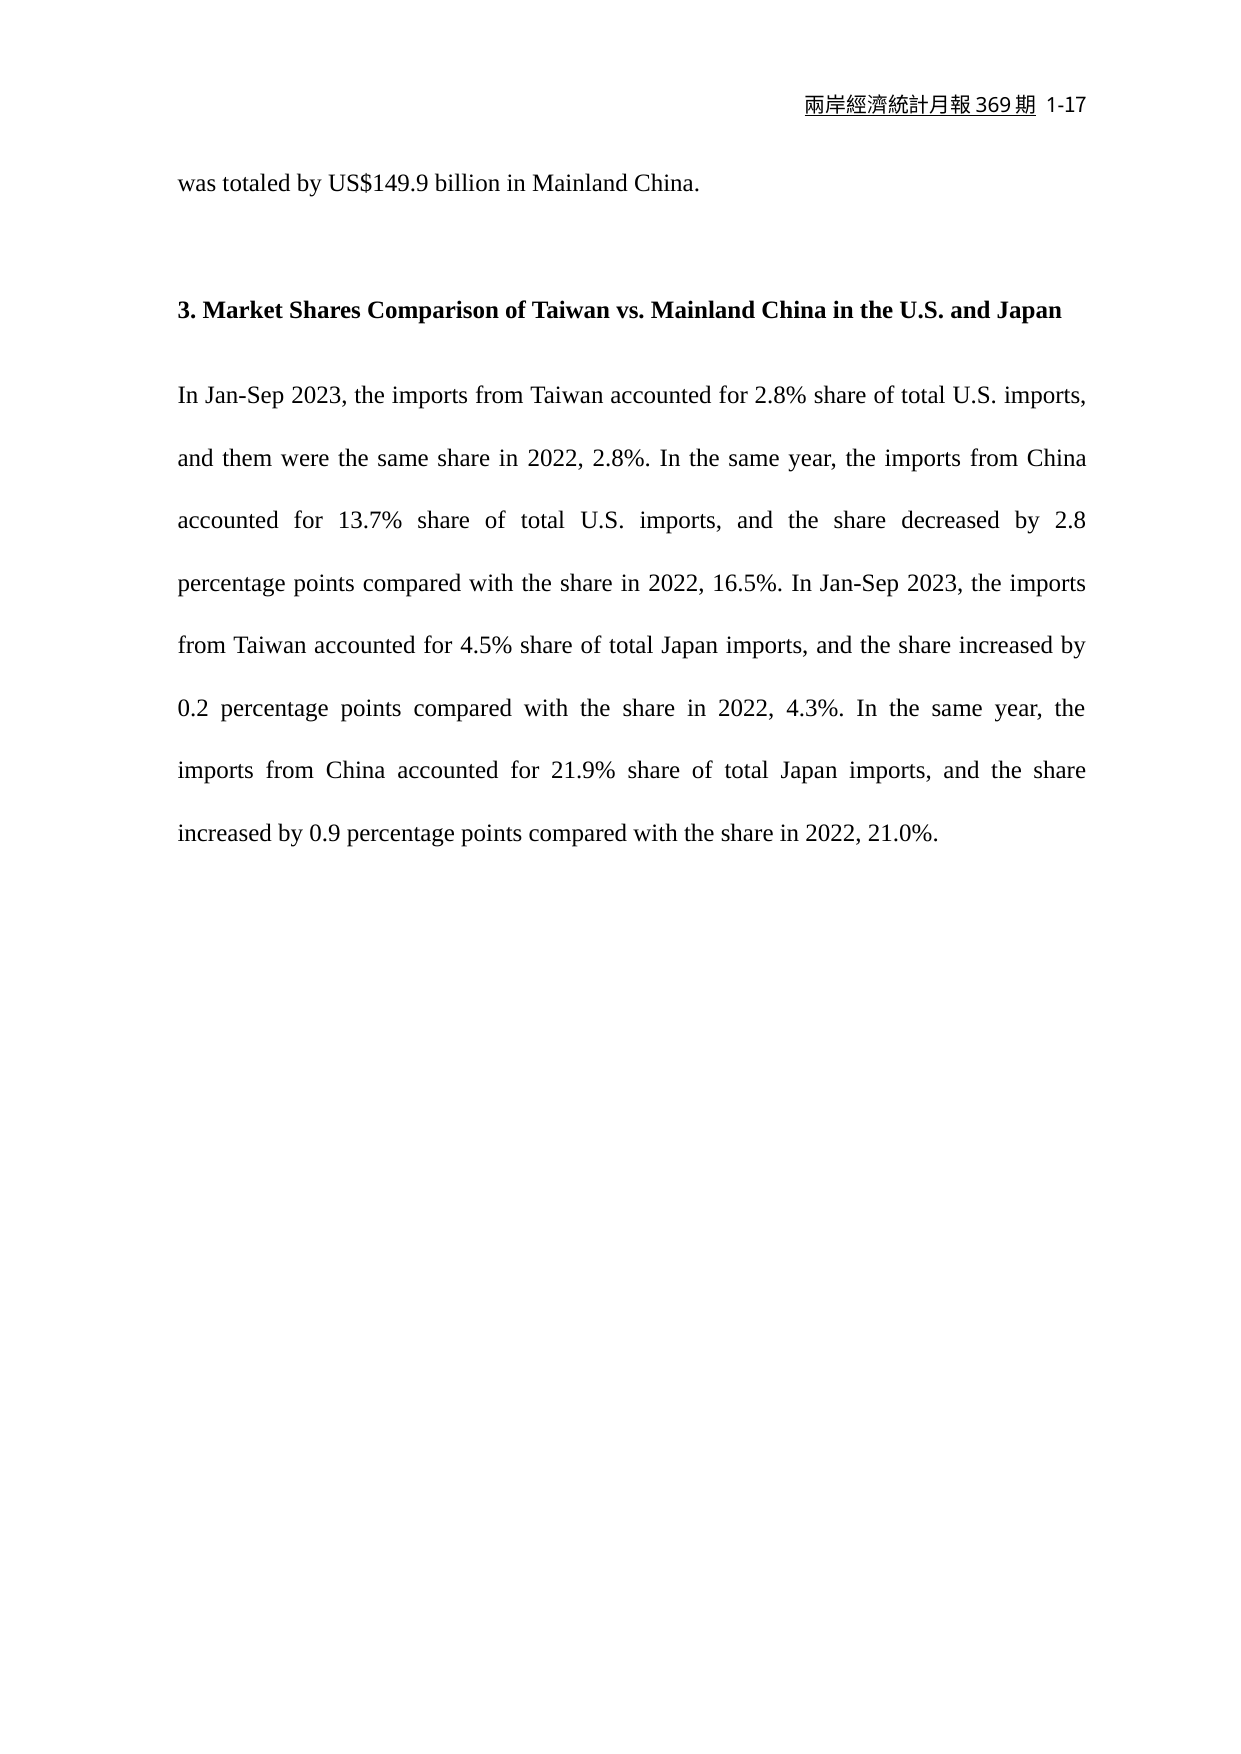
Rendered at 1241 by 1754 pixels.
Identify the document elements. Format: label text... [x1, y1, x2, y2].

text was totaled by US$149.9 billion in Mainland China. [177, 141, 1087, 203]
text 3. Market Shares Comparison of Taiwan vs. Mainland China in the U.S. and Japan [177, 278, 1087, 328]
text In Jan-Sep 2023, the imports from Taiwan accounted for 2.8% share of total U.S. imports, and them were the same share in 2022, 2.8%. In the same year, the imports from China accounted for 13.7% share of total U.S. imports, and the share decreased by 2.8 percentage points compared with the share in 2022, 16.5%. In Jan-Sep 2023, the imports from Taiwan accounted for 4.5% share of total Japan imports, and the share increased by 0.2 percentage points compared with the share in 2022, 4.3%. In the same year, the imports from China accounted for 21.9% share of total Japan imports, and the share increased by 0.9 percentage points compared with the share in 2022, 21.0%. [177, 353, 1087, 853]
